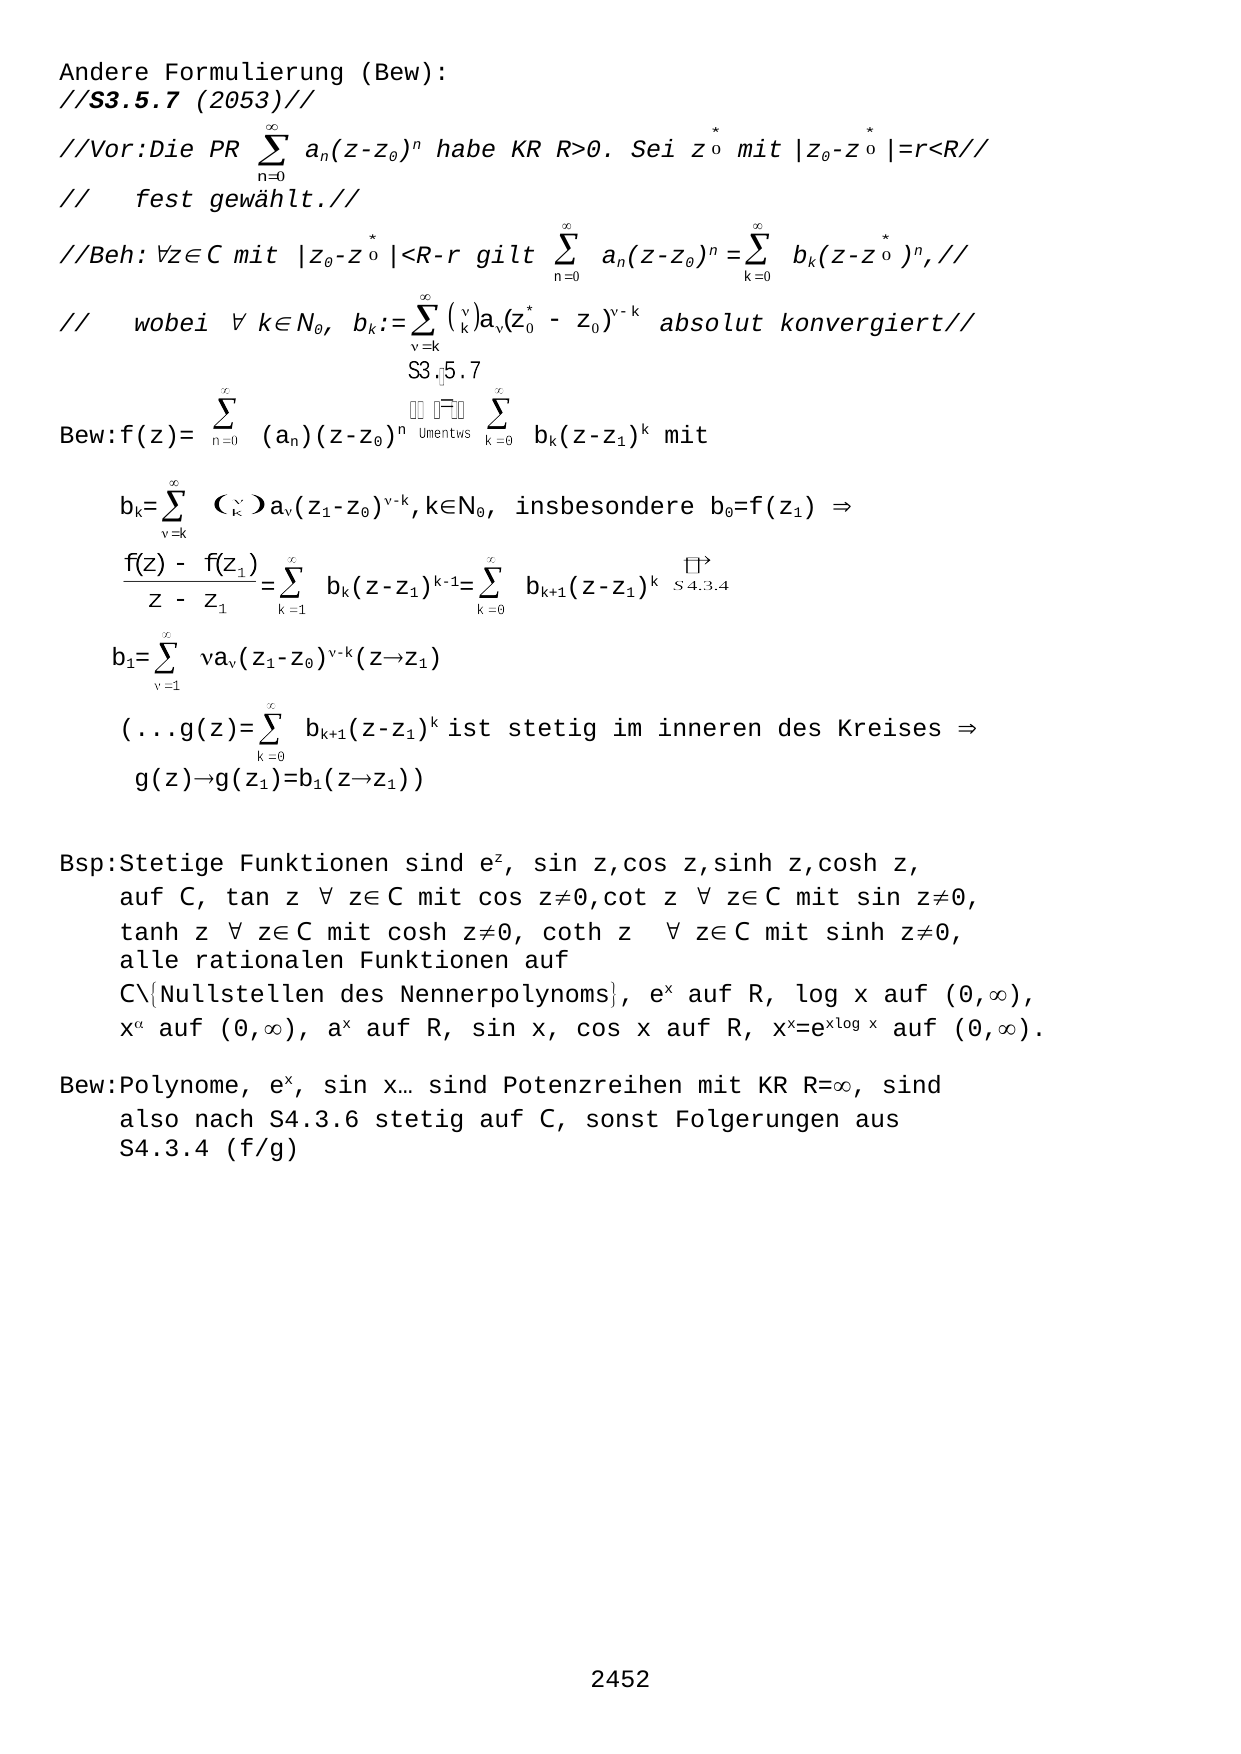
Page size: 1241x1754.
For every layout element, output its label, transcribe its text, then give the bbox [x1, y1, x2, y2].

text alle rationalen Funktionen auf C\Nullstellen des Nennerpolynoms, ex auf R, log x auf (0,), x auf (0,), ax auf R, sin x, cos x auf R, xx=exlog x auf (0,). [59, 947, 1181, 1044]
text // fest gewählt.// [59, 187, 1181, 215]
text also nach S4.3.6 stetig auf C, sonst Folgerungen aus [59, 1101, 1181, 1135]
text Andere Formulierung (Bew): [59, 59, 1181, 87]
text //S3.5.7 (2053)// [59, 87, 1181, 116]
text //Beh:z C mit |z0-z|<R-r gilt an(z-z0)n =bk(z-z)n,// [59, 215, 1181, 286]
text // wobei  k N0, bk:= absolut konvergiert// [59, 286, 1181, 357]
text (...g(z)=bk+1(z-z1)k ist stetig im inneren des Kreises  [59, 694, 1181, 766]
text tanh z  z C mit cosh z0, coth z  z C mit sinh z0, [59, 913, 1181, 947]
text auf C, tan z  z C mit cos z0,cot z  z C mit sin z0, [59, 879, 1181, 913]
text g(z)g(z1)=b1(zz1)) [59, 766, 1181, 794]
text Bew:f(z)= (an)(z-z0)nbk(z-z1)k mit [59, 357, 1181, 472]
text =bk(z-z1)k-1=bk+1(z-z1)k [59, 543, 1181, 624]
text bk=a(z1-z0)-k,kN0, insbesondere b0=f(z1)  [59, 472, 1181, 543]
text Bsp:Stetige Funktionen sind ez, sin z,cos z,sinh z,cosh z, [59, 851, 1181, 879]
text Bew:Polynome, ex, sin x… sind Potenzreihen mit KR R=, sind [59, 1073, 1181, 1101]
text b1=a(z1-z0)-k(zz1) [59, 624, 1181, 694]
text S4.3.4 (f/g) [59, 1135, 1181, 1163]
text //Vor:Die PR an(z-z0)n habe KR R>0. Sei z mit |z0-z|=r<R// [59, 116, 1181, 187]
